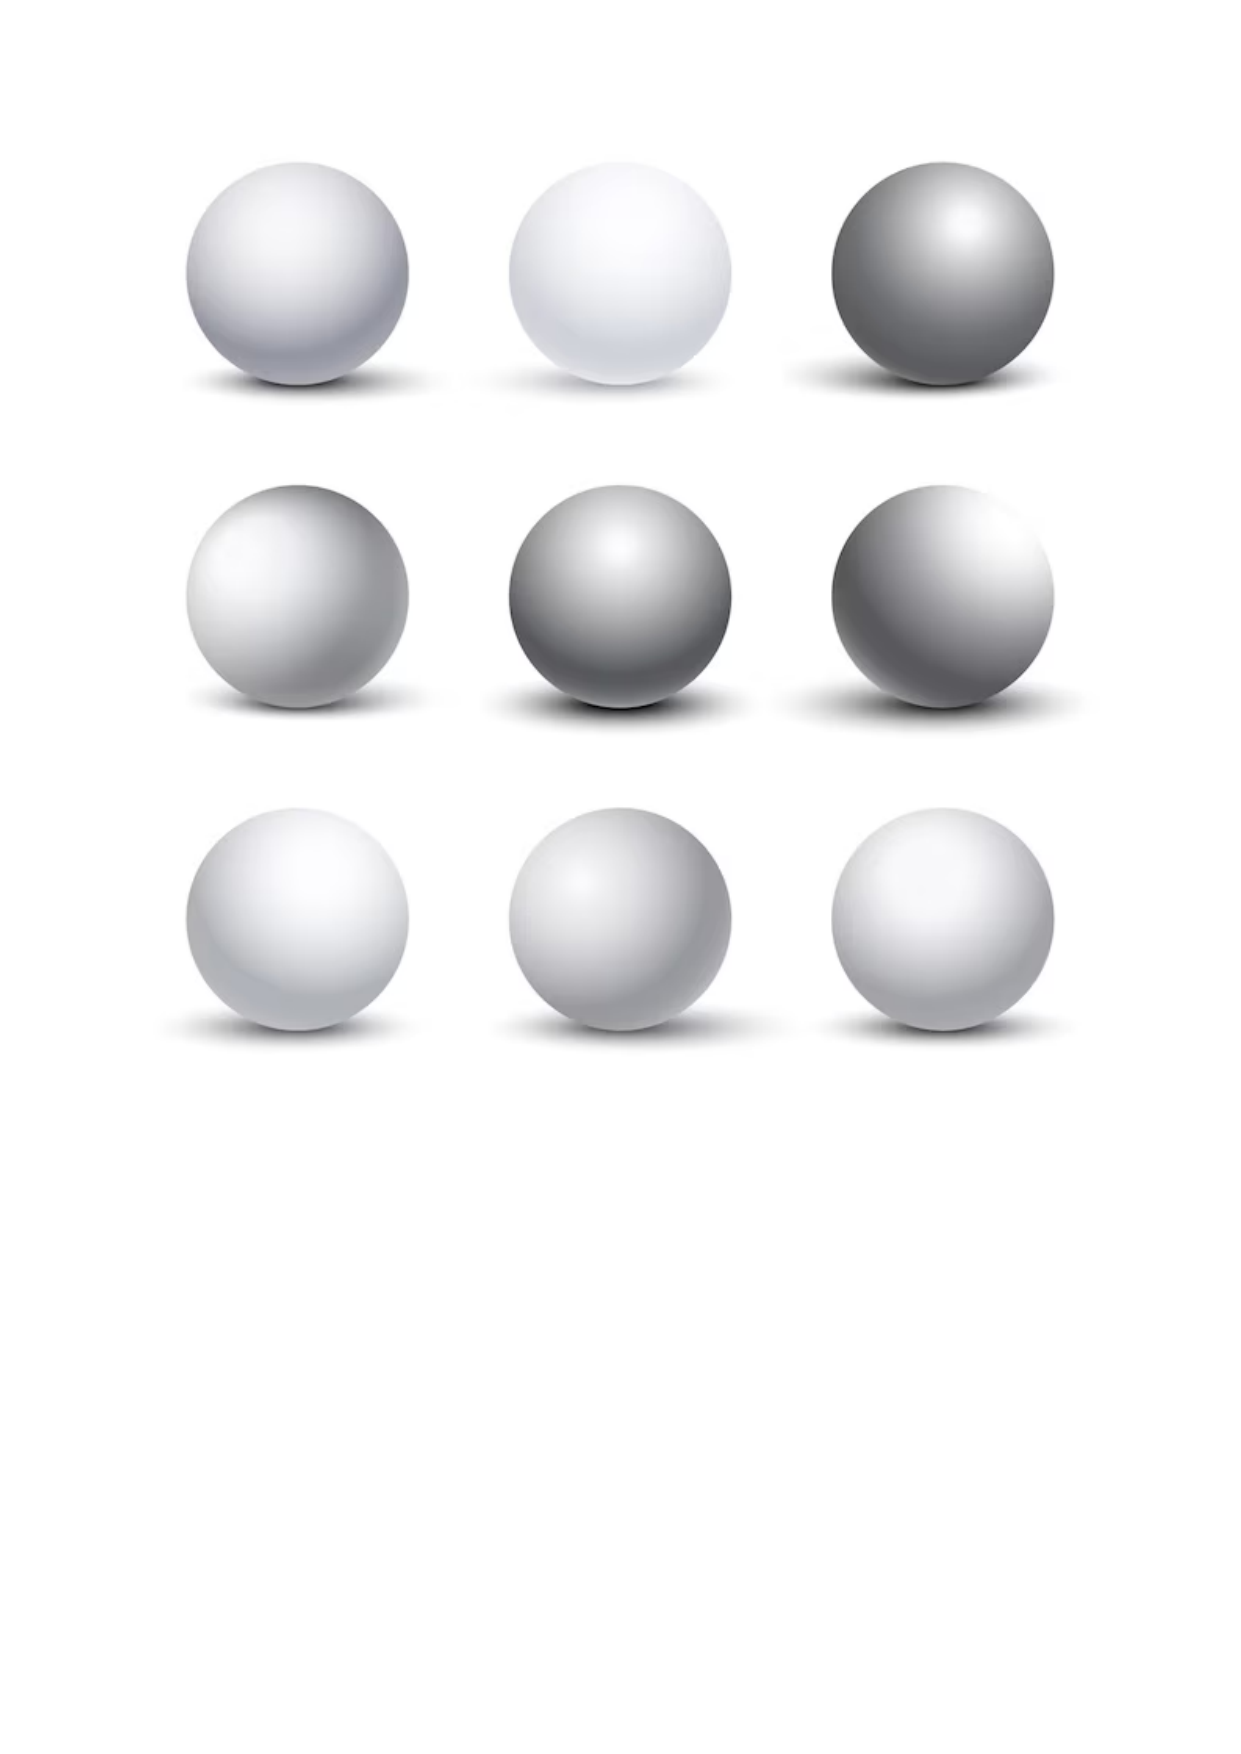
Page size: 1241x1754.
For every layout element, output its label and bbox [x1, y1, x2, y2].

picture [131, 118, 1110, 1097]
